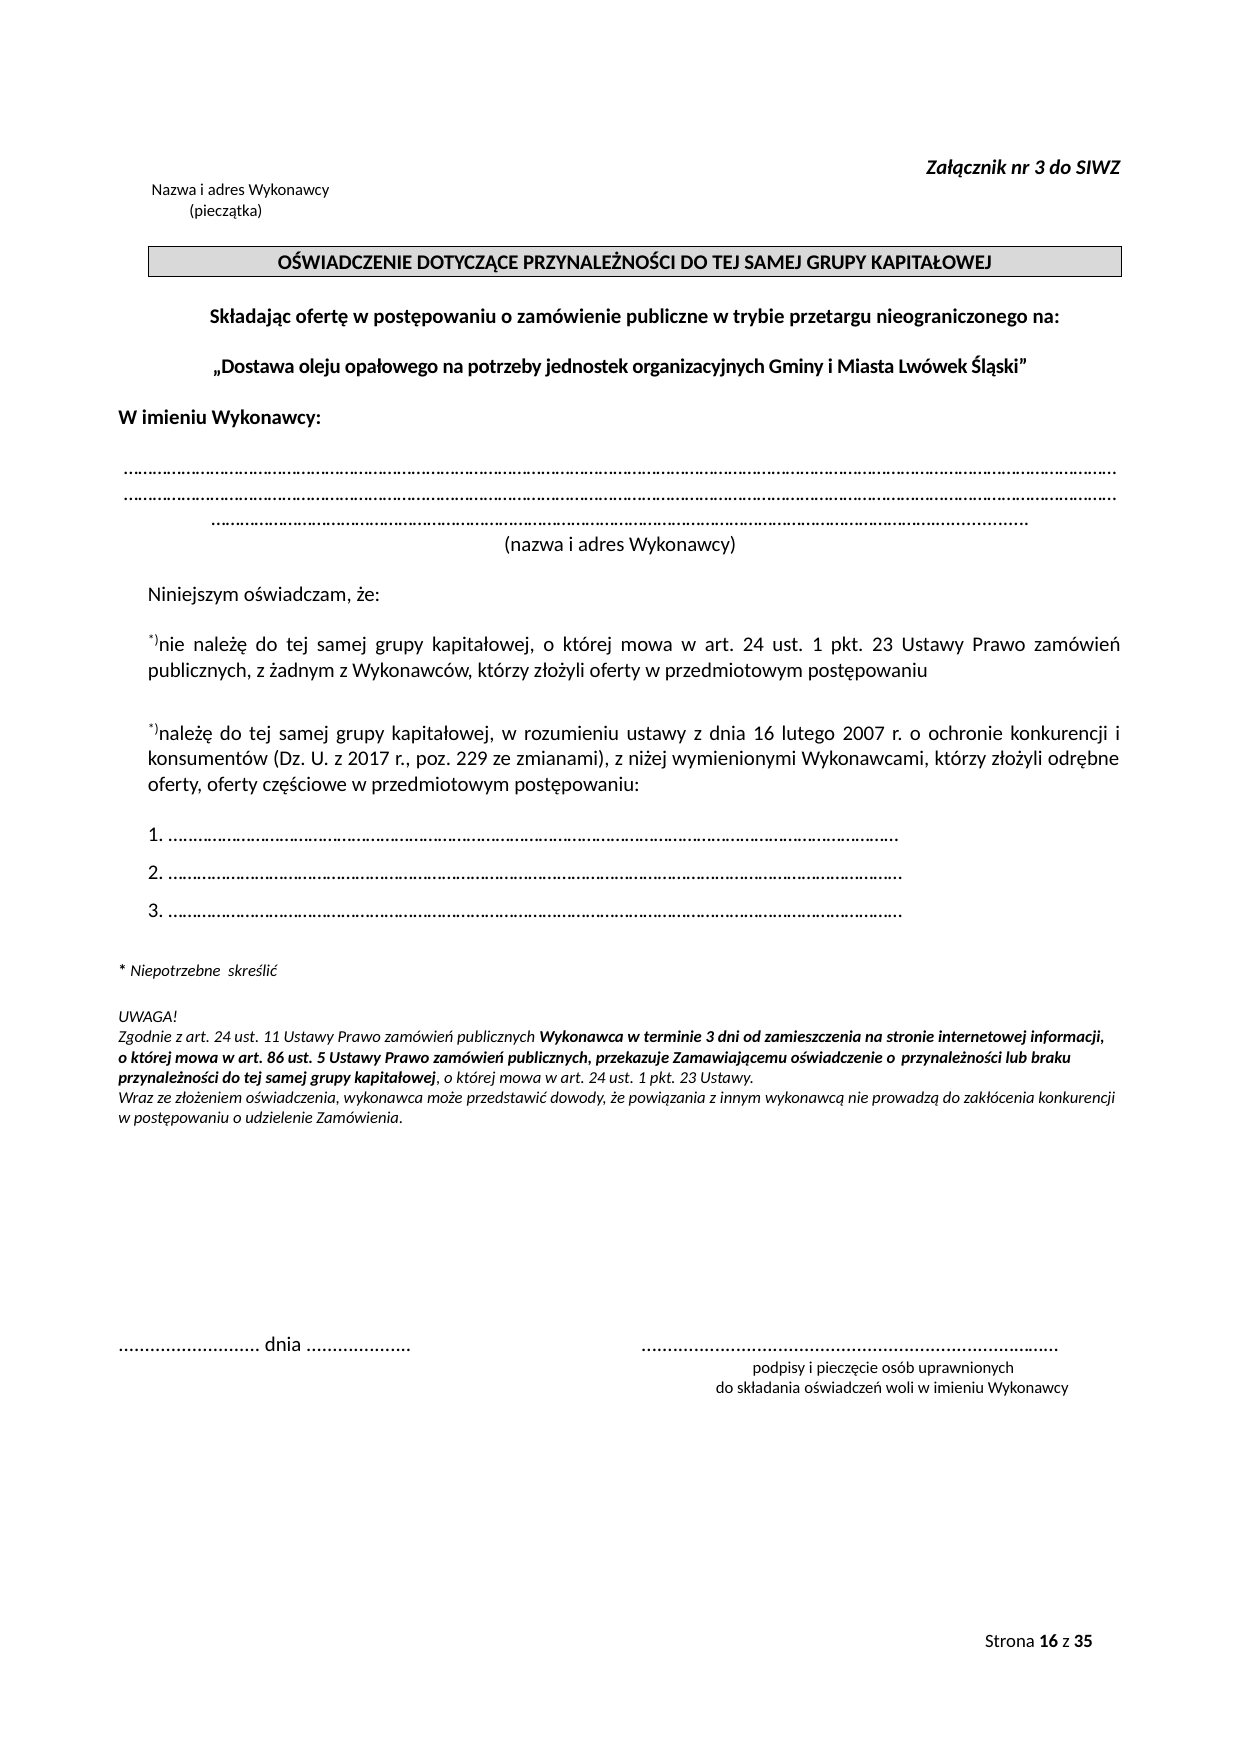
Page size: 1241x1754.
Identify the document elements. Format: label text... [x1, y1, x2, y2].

text 1. …..………………………………………………………………………………………………………………………………… [148, 821, 1122, 847]
text *)nie należę do tej samej grupy kapitałowej, o której mowa w art. 24 ust. 1 pkt. 23 Ustawy Prawo zamówień publicznych, z żadnym z Wykonawców, którzy złożyli oferty w przedmiotowym postępowaniu [148, 632, 1122, 682]
text Niniejszym oświadczam, że: [148, 581, 1122, 607]
text Składając ofertę w postępowaniu o zamówienie publiczne w trybie przetargu nieograniczonego na: [148, 303, 1122, 328]
text *)należę do tej samej grupy kapitałowej, w rozumieniu ustawy z dnia 16 lutego 2007 r. o ochronie konkurencji i konsumentów (Dz. U. z 2017 r., poz. 229 ze zmianami), z niżej wymienionymi Wykonawcami, którzy złożyli odrębne oferty, oferty częściowe w przedmiotowym postępowaniu: [148, 720, 1122, 796]
text Załącznik nr 3 do SIWZ [231, 154, 1122, 180]
text Wraz ze złożeniem oświadczenia, wykonawca może przedstawić dowody, że powiązania z innym wykonawcą nie prowadzą do zakłócenia konkurencji w postępowaniu o udzielenie Zamówienia. [118, 1087, 1122, 1128]
text (pieczątka) [148, 200, 1122, 220]
text …………………………………………………………………………………………………………………………………………………………………………………………………………………………………………………………………………………………………………………………………………………………………………………………………………………………………………………………………………………………………………………….…............... [118, 454, 1122, 531]
text * Niepotrzebne skreślić [118, 961, 1122, 981]
text podpisy i pieczęcie osób uprawnionych [644, 1357, 1122, 1377]
text „Dostawa oleju opałowego na potrzeby jednostek organizacyjnych Gminy i Miasta Lwówek Śląski” [118, 354, 1122, 379]
text 2. ……………………………………………………………………………………………………………………………………… [148, 859, 1122, 885]
text Zgodnie z art. 24 ust. 11 Ustawy Prawo zamówień publicznych Wykonawca w terminie 3 dni od zamieszczenia na stronie internetowej informacji, o której mowa w art. 86 ust. 5 Ustawy Prawo zamówień publicznych, przekazuje Zamawiającemu oświadczenie o przynależności lub braku przynależności do tej samej grupy kapitałowej, o której mowa w art. 24 ust. 1 pkt. 23 Ustawy. [118, 1027, 1122, 1087]
text UWAGA! [118, 1006, 1122, 1027]
text Nazwa i adres Wykonawcy [148, 180, 1122, 200]
text (nazwa i adres Wykonawcy) [118, 531, 1122, 556]
text OŚWIADCZENIE DOTYCZĄCE PRZYNALEŻNOŚCI DO TEJ SAMEJ GRUPY KAPITAŁOWEJ [149, 247, 1121, 276]
text 3. ……………………………………………………………………………………………………………………………………… [148, 897, 1122, 923]
text W imieniu Wykonawcy: [118, 404, 1171, 429]
text ........................... dnia .................... .......................................................................……... [118, 1331, 1122, 1357]
text do składania oświadczeń woli w imieniu Wykonawcy [635, 1377, 1149, 1397]
